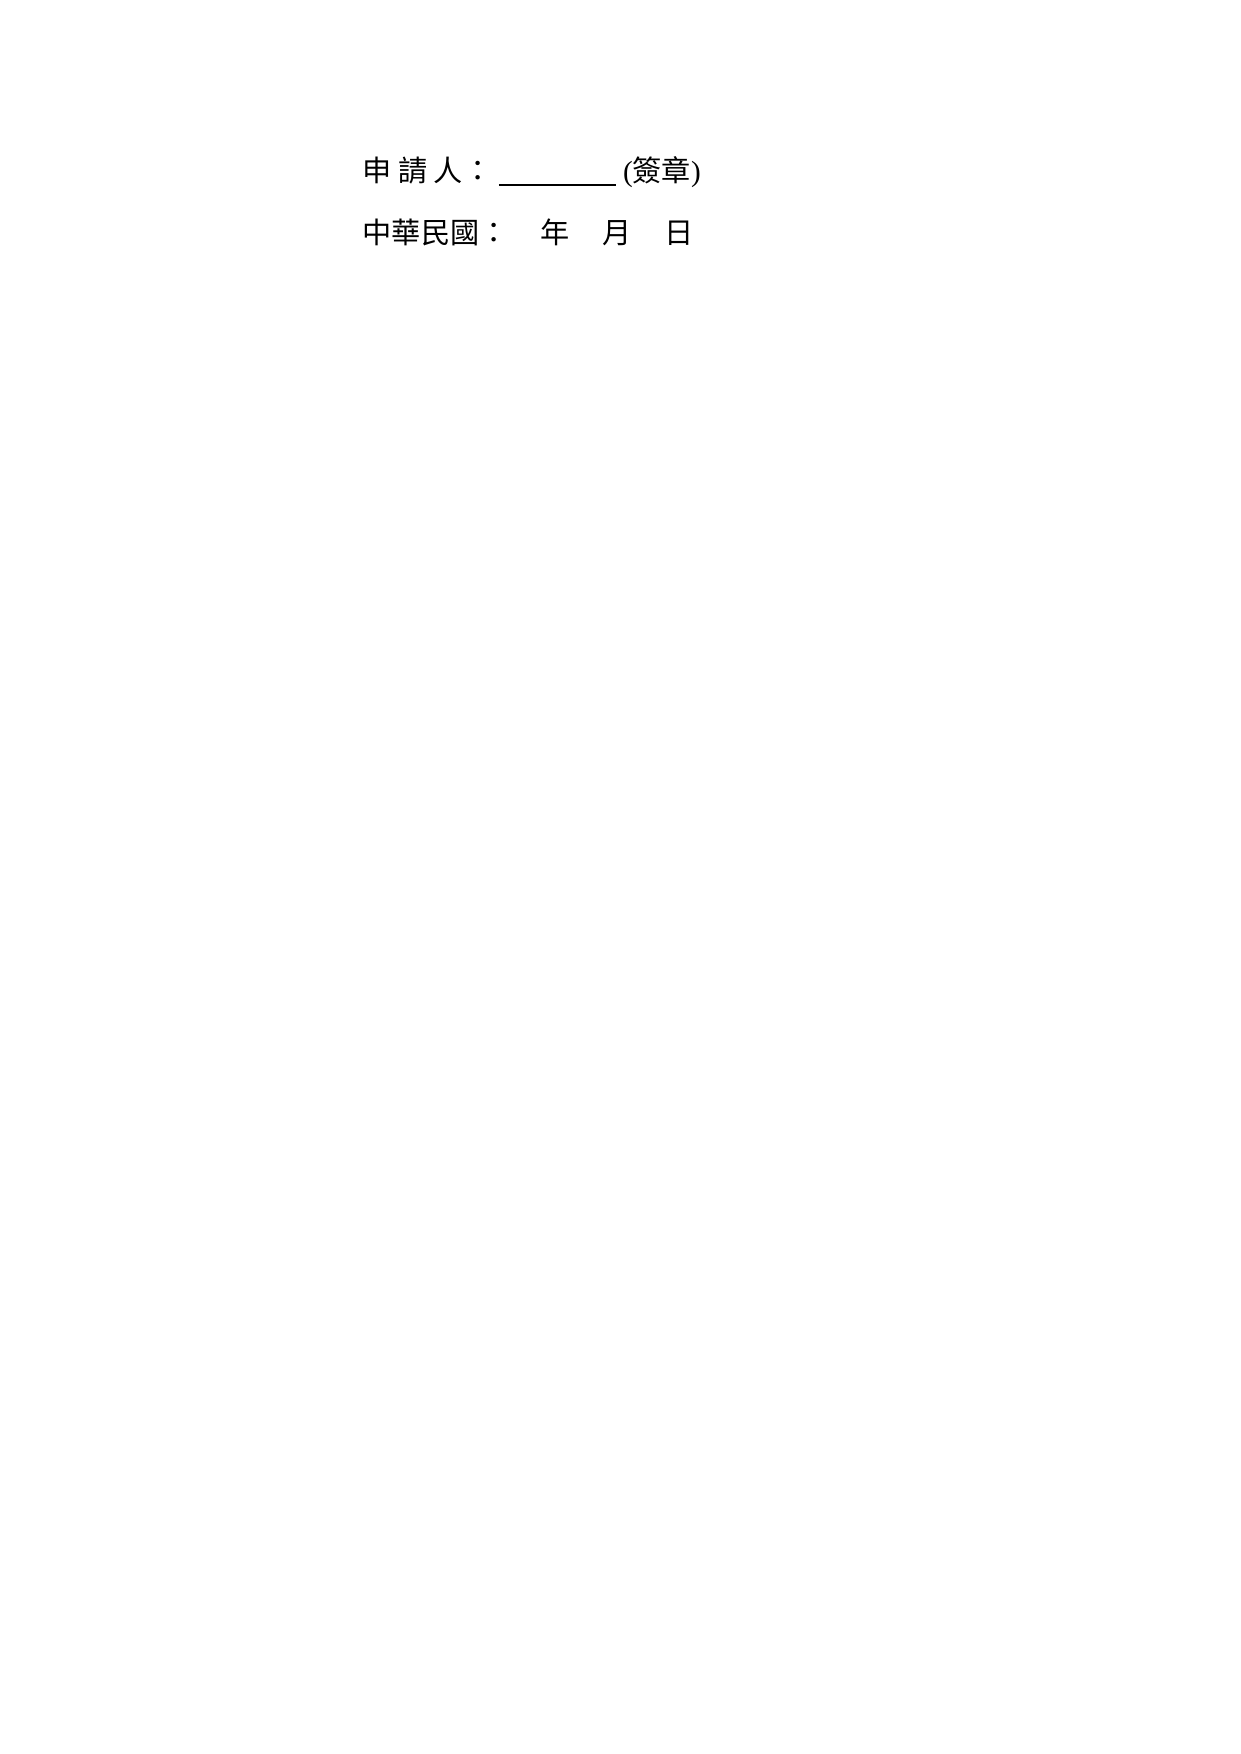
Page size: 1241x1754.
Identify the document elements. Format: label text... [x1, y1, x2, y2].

text 申 請 人： (簽章) [187, 127, 1053, 189]
text 中華民國： 年 月 日 [187, 189, 1053, 252]
